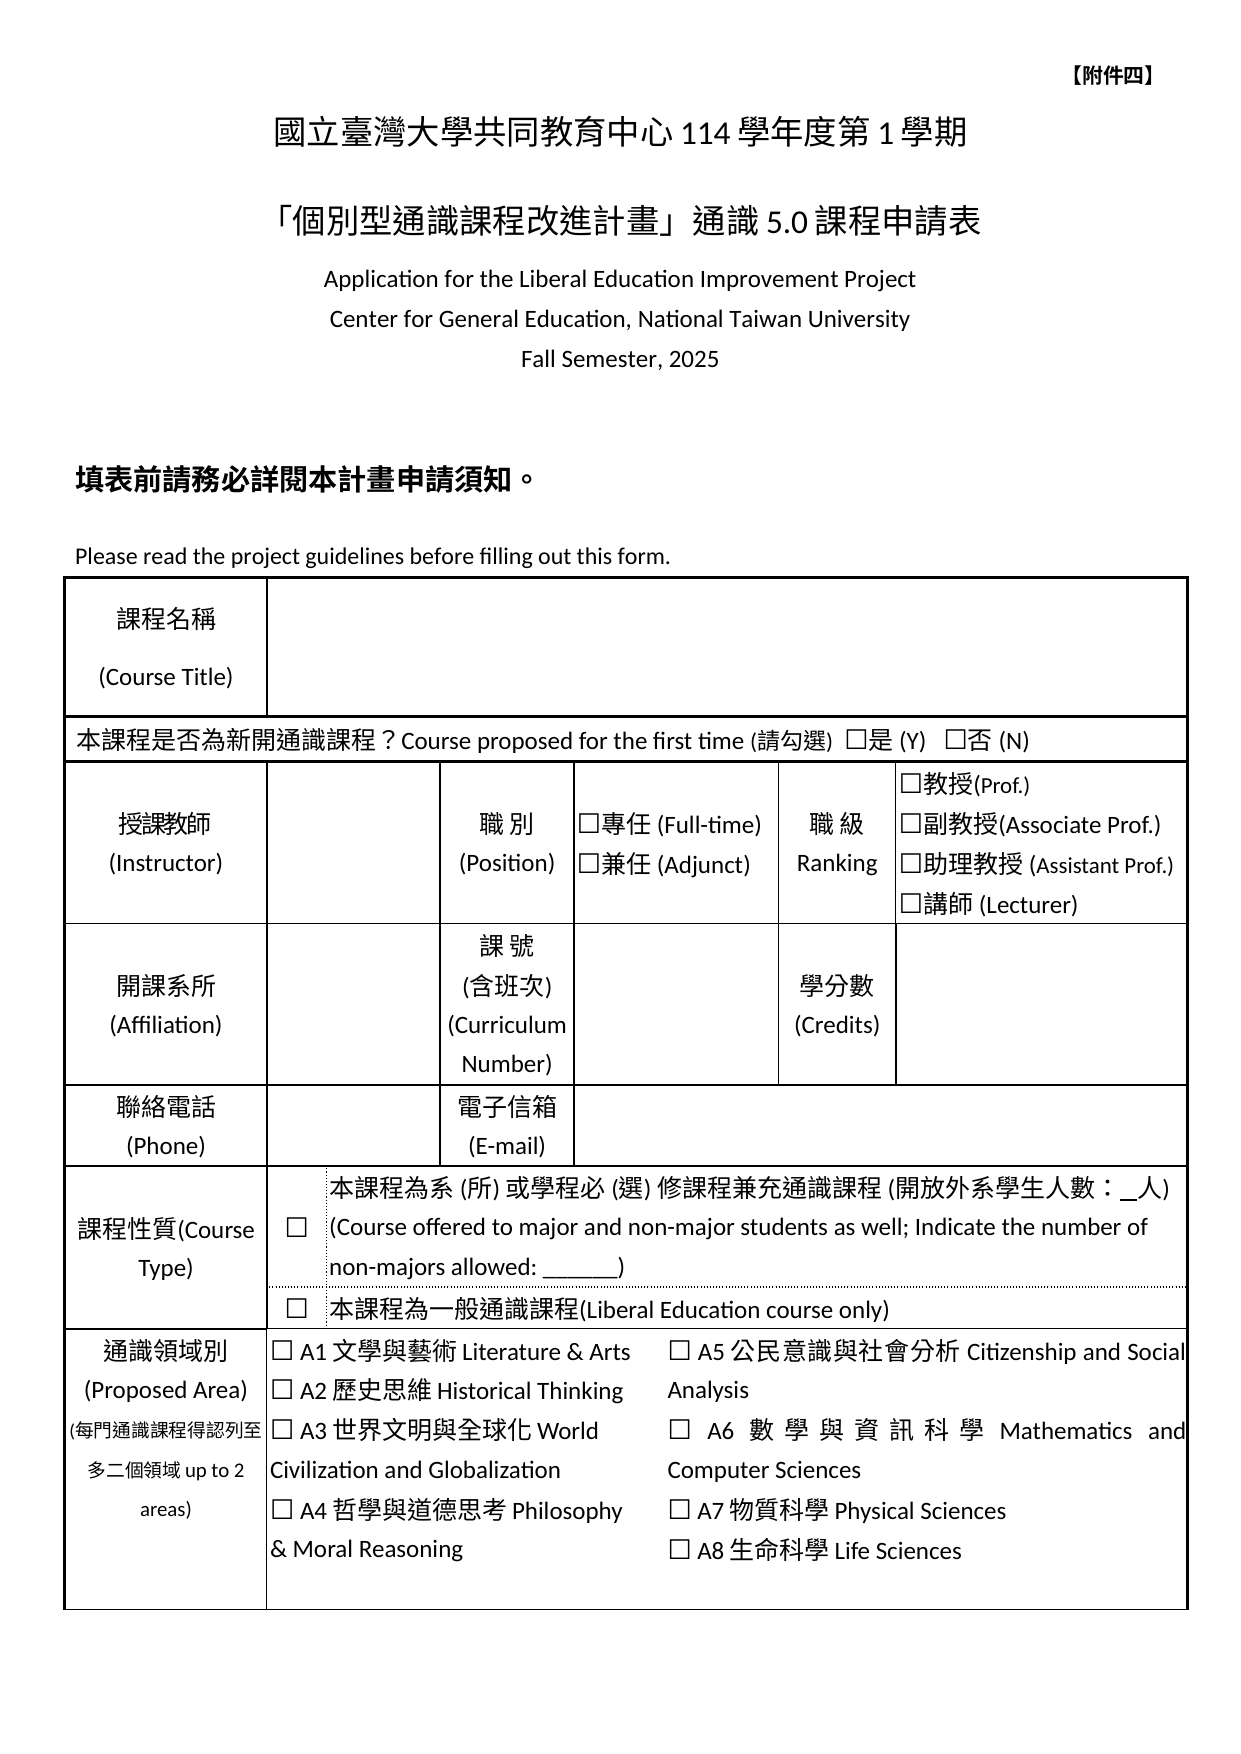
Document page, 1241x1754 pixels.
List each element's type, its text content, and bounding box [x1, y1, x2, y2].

table_cell ☐ [268, 1286, 326, 1328]
table_cell 學分數 (Credits) [779, 924, 895, 1084]
text 填表前請務必詳閱本計畫申請須知。 [75, 437, 1165, 517]
text Please read the project guidelines before filling out this form. [75, 536, 1165, 576]
table_cell 本課程是否為新開通識課程？Course proposed for the first time (請勾選) ☐是 (Y) ☐否 (N) [66, 718, 1186, 760]
text Application for the Liberal Education Improvement Project [75, 259, 1165, 299]
table_cell 職 級Ranking [779, 763, 895, 923]
table_cell [268, 763, 439, 923]
table_header [268, 579, 1186, 715]
table_cell ☐ A1文學與藝術Literature & Arts ☐ A2歷史思維Historical Thinking ☐ A3世界文明與全球化World Civilization and Globalization ☐ A4哲學與道德思考Philosophy & Moral Reasoning [267, 1329, 666, 1609]
table_cell [268, 1086, 439, 1165]
text 「個別型通識課程改進計畫」通識5.0課程申請表 [75, 179, 1165, 259]
table_cell 電子信箱 (E-mail) [441, 1086, 573, 1165]
table_cell ☐ [268, 1167, 326, 1286]
text Fall Semester, 2025 [75, 339, 1165, 379]
table_cell 職 別 (Position) [441, 763, 573, 923]
table_cell 課程性質(Course Type) [66, 1167, 266, 1328]
table_cell ☐專任 (Full-time) ☐兼任 (Adjunct) [575, 763, 778, 923]
table_cell 開課系所 (Affiliation) [66, 924, 266, 1084]
table_cell 本課程為一般通識課程(Liberal Education course only) [326, 1286, 1186, 1328]
table_cell 本課程為系 (所) 或學程必 (選) 修課程兼充通識課程 (開放外系學生人數： 人) (Course offered to major and non-major students as well; Indicate the number of non-majors allowed: ______) [326, 1167, 1186, 1286]
table_cell ☐ A5公民意識與社會分析Citizenship and Social Analysis ☐ A6數學與資訊科學Mathematics and Computer Sciences ☐ A7物質科學Physical Sciences ☐ A8生命科學Life Sciences [666, 1329, 1186, 1609]
table_cell [897, 924, 1186, 1084]
table_cell [268, 924, 439, 1084]
text 國立臺灣大學共同教育中心114學年度第1學期 [75, 90, 1165, 170]
table_cell [575, 924, 778, 1084]
table_cell ☐教授(Prof.) ☐副教授(Associate Prof.) ☐助理教授 (Assistant Prof.) ☐講師 (Lecturer) [896, 763, 1186, 923]
table_cell [575, 1086, 1186, 1165]
table_cell 授課教師 (Instructor) [66, 763, 266, 923]
table_cell 通識領域別 (Proposed Area) (每門通識課程得認列至多二個領域up to 2 areas) [66, 1330, 266, 1609]
table_cell 課 號 (含班次) (Curriculum Number) [441, 924, 573, 1084]
table_cell 聯絡電話 (Phone) [66, 1086, 266, 1165]
table_header 課程名稱 (Course Title) [66, 579, 266, 715]
text Center for General Education, National Taiwan University [75, 299, 1165, 339]
